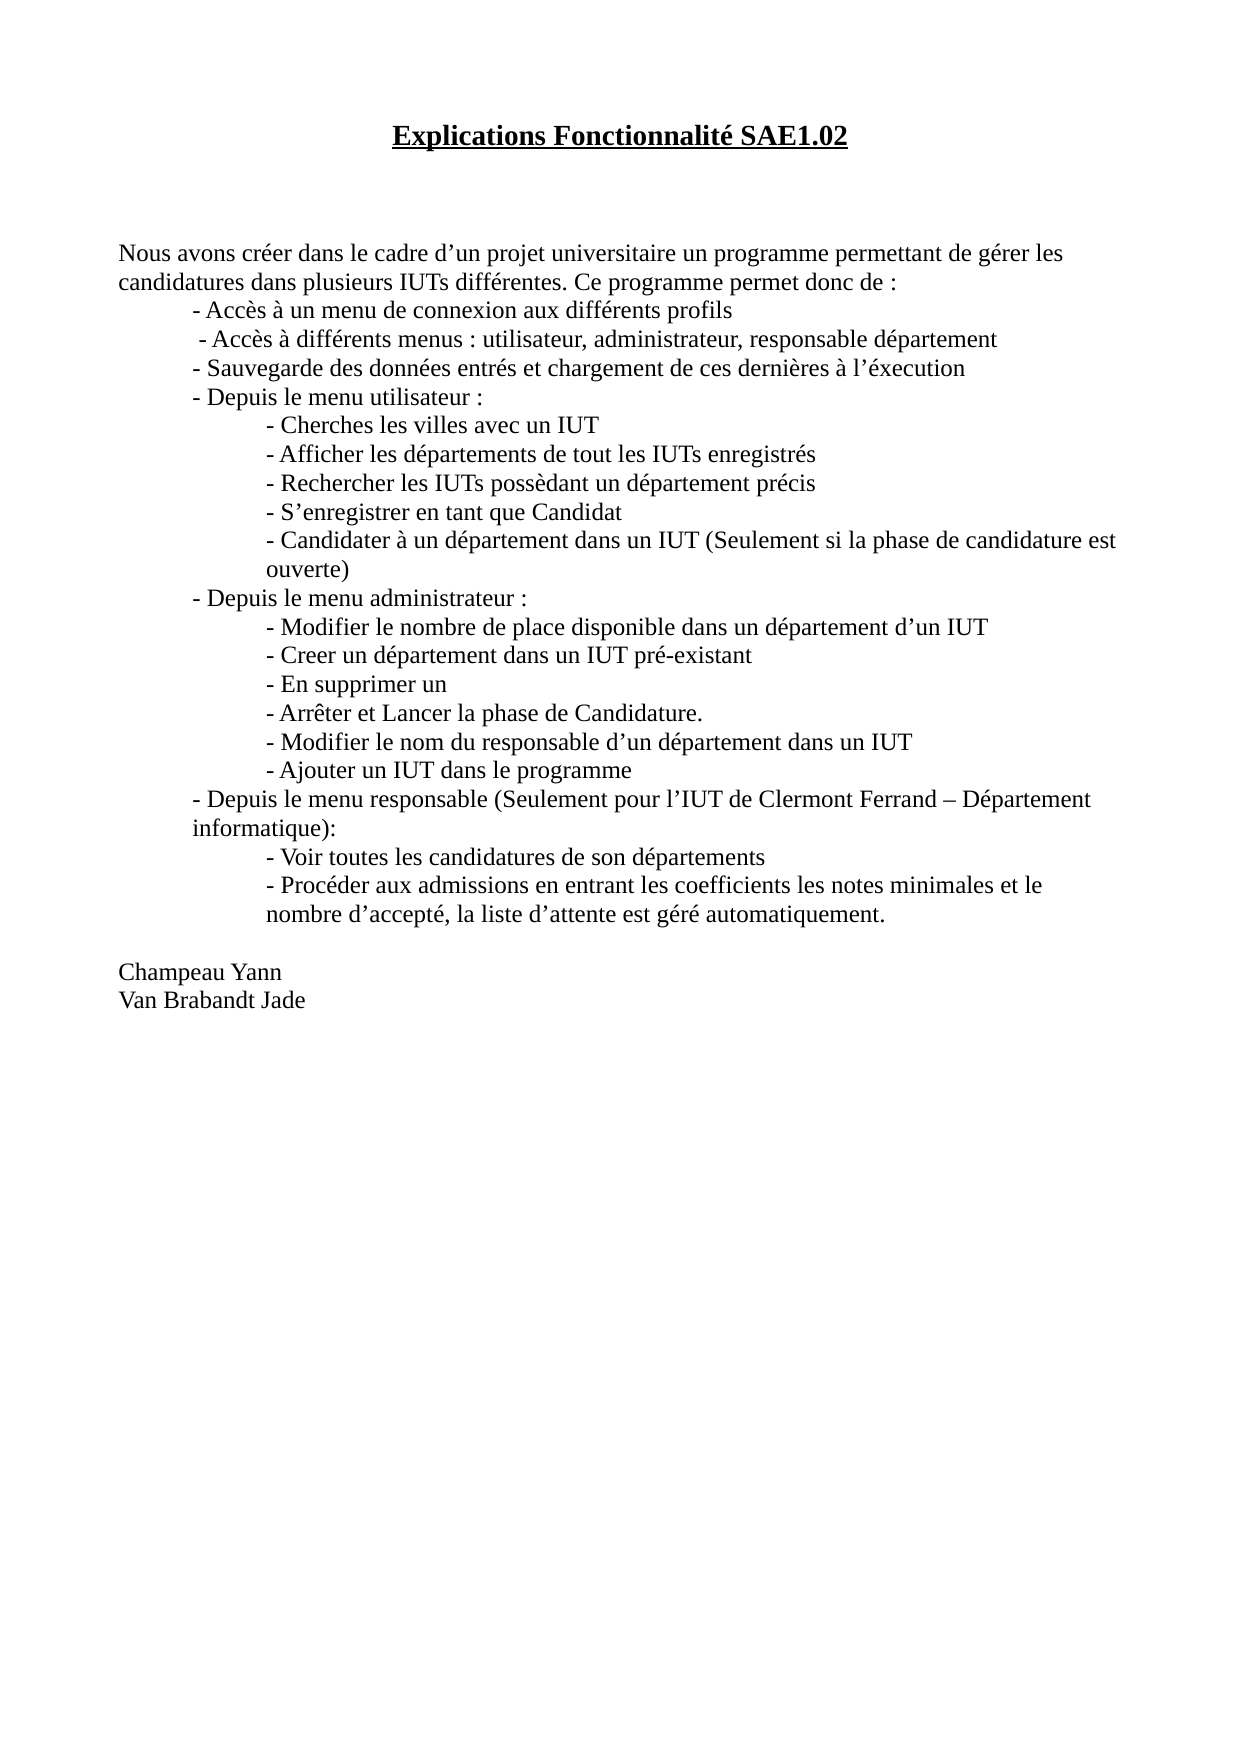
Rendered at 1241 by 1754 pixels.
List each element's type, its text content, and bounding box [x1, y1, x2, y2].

text Van Brabandt Jade [118, 985, 1122, 1014]
text - Voir toutes les candidatures de son départements [266, 842, 1122, 870]
text Explications Fonctionnalité SAE1.02 [118, 118, 1122, 152]
text - Cherches les villes avec un IUT [266, 410, 1122, 439]
text - S’enregistrer en tant que Candidat [266, 497, 1122, 525]
text - Candidater à un département dans un IUT (Seulement si la phase de candidature est ouverte) [266, 525, 1122, 583]
text - Rechercher les IUTs possèdant un département précis [266, 468, 1122, 497]
text - Depuis le menu administrateur : [192, 583, 1122, 612]
text - Accès à un menu de connexion aux différents profils - Accès à différents menus : utilisateur, administrateur, responsable département [192, 295, 1122, 353]
text - Depuis le menu utilisateur : [192, 382, 1122, 410]
text - En supprimer un [266, 669, 1122, 698]
text - Creer un département dans un IUT pré-existant [266, 640, 1122, 669]
text - Procéder aux admissions en entrant les coefficients les notes minimales et le nombre d’accepté, la liste d’attente est géré automatiquement. [266, 870, 1122, 928]
text - Modifier le nom du responsable d’un département dans un IUT [266, 727, 1122, 755]
text - Depuis le menu responsable (Seulement pour l’IUT de Clermont Ferrand – Département informatique): [192, 784, 1122, 842]
text - Arrêter et Lancer la phase de Candidature. [266, 698, 1122, 727]
text Nous avons créer dans le cadre d’un projet universitaire un programme permettant de gérer les candidatures dans plusieurs IUTs différentes. Ce programme permet donc de : [118, 238, 1122, 295]
text - Sauvegarde des données entrés et chargement de ces dernières à l’éxecution [192, 353, 1122, 382]
text - Modifier le nombre de place disponible dans un département d’un IUT [266, 612, 1122, 640]
text Champeau Yann [118, 957, 1122, 985]
text - Afficher les départements de tout les IUTs enregistrés [266, 439, 1122, 468]
text - Ajouter un IUT dans le programme [266, 755, 1122, 784]
